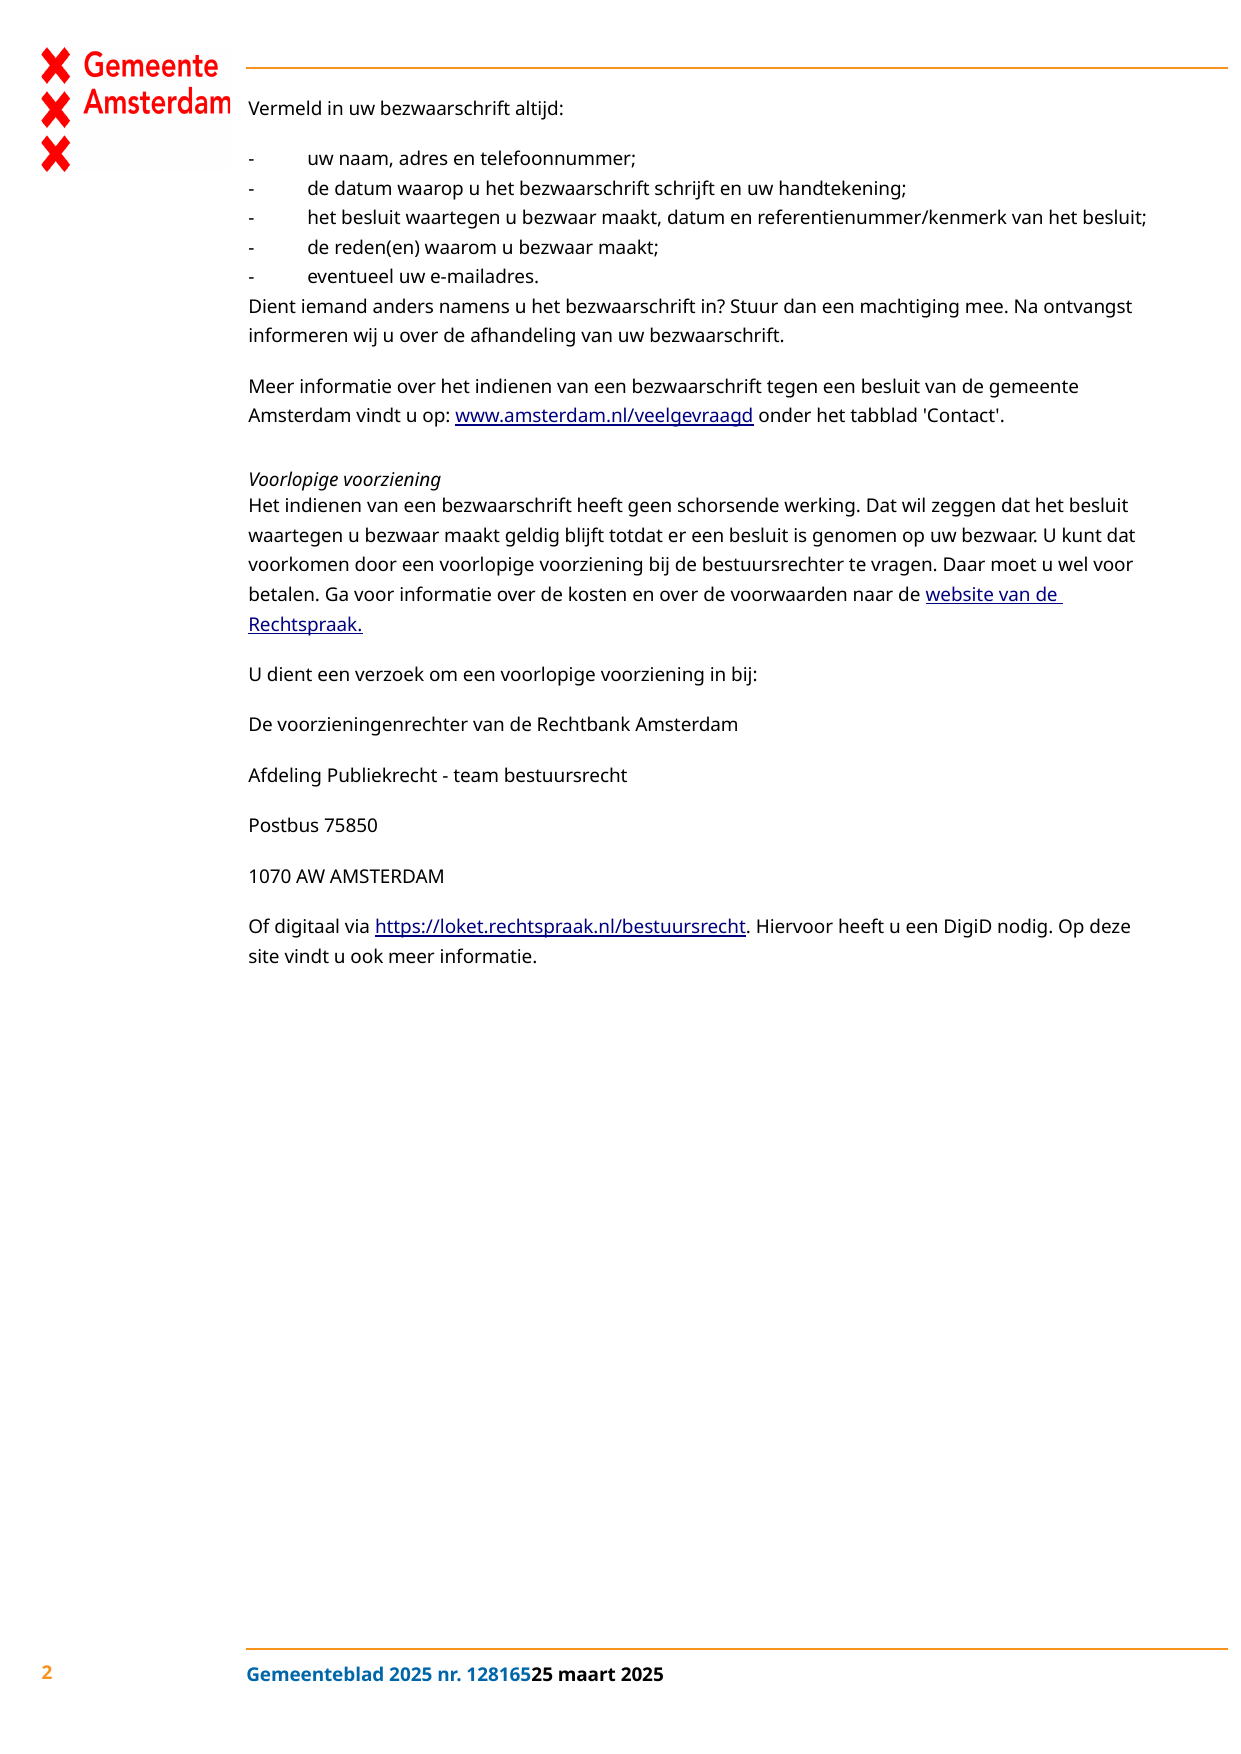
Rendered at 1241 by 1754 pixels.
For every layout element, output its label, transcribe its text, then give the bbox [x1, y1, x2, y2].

text Dient iemand anders namens u het bezwaarschrift in? Stuur dan een machtiging mee. Na ontvangst informeren wij u over de afhandeling van uw bezwaarschrift. [248, 293, 1152, 348]
text Of digitaal via https://loket.rechtspraak.nl/bestuursrecht. Hiervoor heeft u een DigiD nodig. Op deze site vindt u ook meer informatie. [248, 913, 1152, 968]
list eventueel uw e-mailadres. [248, 263, 1152, 289]
text Meer informatie over het indienen van een bezwaarschrift tegen een besluit van de gemeente Amsterdam vindt u op: www.amsterdam.nl/veelgevraagd onder het tabblad 'Contact'. [248, 373, 1152, 428]
text Postbus 75850 [248, 812, 1152, 838]
picture [41, 47, 231, 172]
list de datum waarop u het bezwaarschrift schrijft en uw handtekening; [248, 175, 1152, 201]
text 1070 AW AMSTERDAM [248, 863, 1152, 888]
text U dient een verzoek om een voorlopige voorziening in bij: [248, 661, 1152, 687]
text Vermeld in uw bezwaarschrift altijd: [248, 95, 1152, 121]
list uw naam, adres en telefoonnummer; [248, 145, 1152, 171]
text De voorzieningenrechter van de Rechtbank Amsterdam [248, 712, 1152, 737]
list de reden(en) waarom u bezwaar maakt; [248, 234, 1152, 260]
text Voorlopige voorziening [248, 467, 1152, 492]
list het besluit waartegen u bezwaar maakt, datum en referentienummer/kenmerk van het besluit; [248, 204, 1152, 230]
text Afdeling Publiekrecht - team bestuursrecht [248, 762, 1152, 788]
text Het indienen van een bezwaarschrift heeft geen schorsende werking. Dat wil zeggen dat het besluit waartegen u bezwaar maakt geldig blijft totdat er een besluit is genomen op uw bezwaar. U kunt dat voorkomen door een voorlopige voorziening bij de bestuursrechter te vragen. Daar moet u wel voor betalen. Ga voor informatie over de kosten en over de voorwaarden naar de website van de Rechtspraak. [248, 492, 1152, 636]
